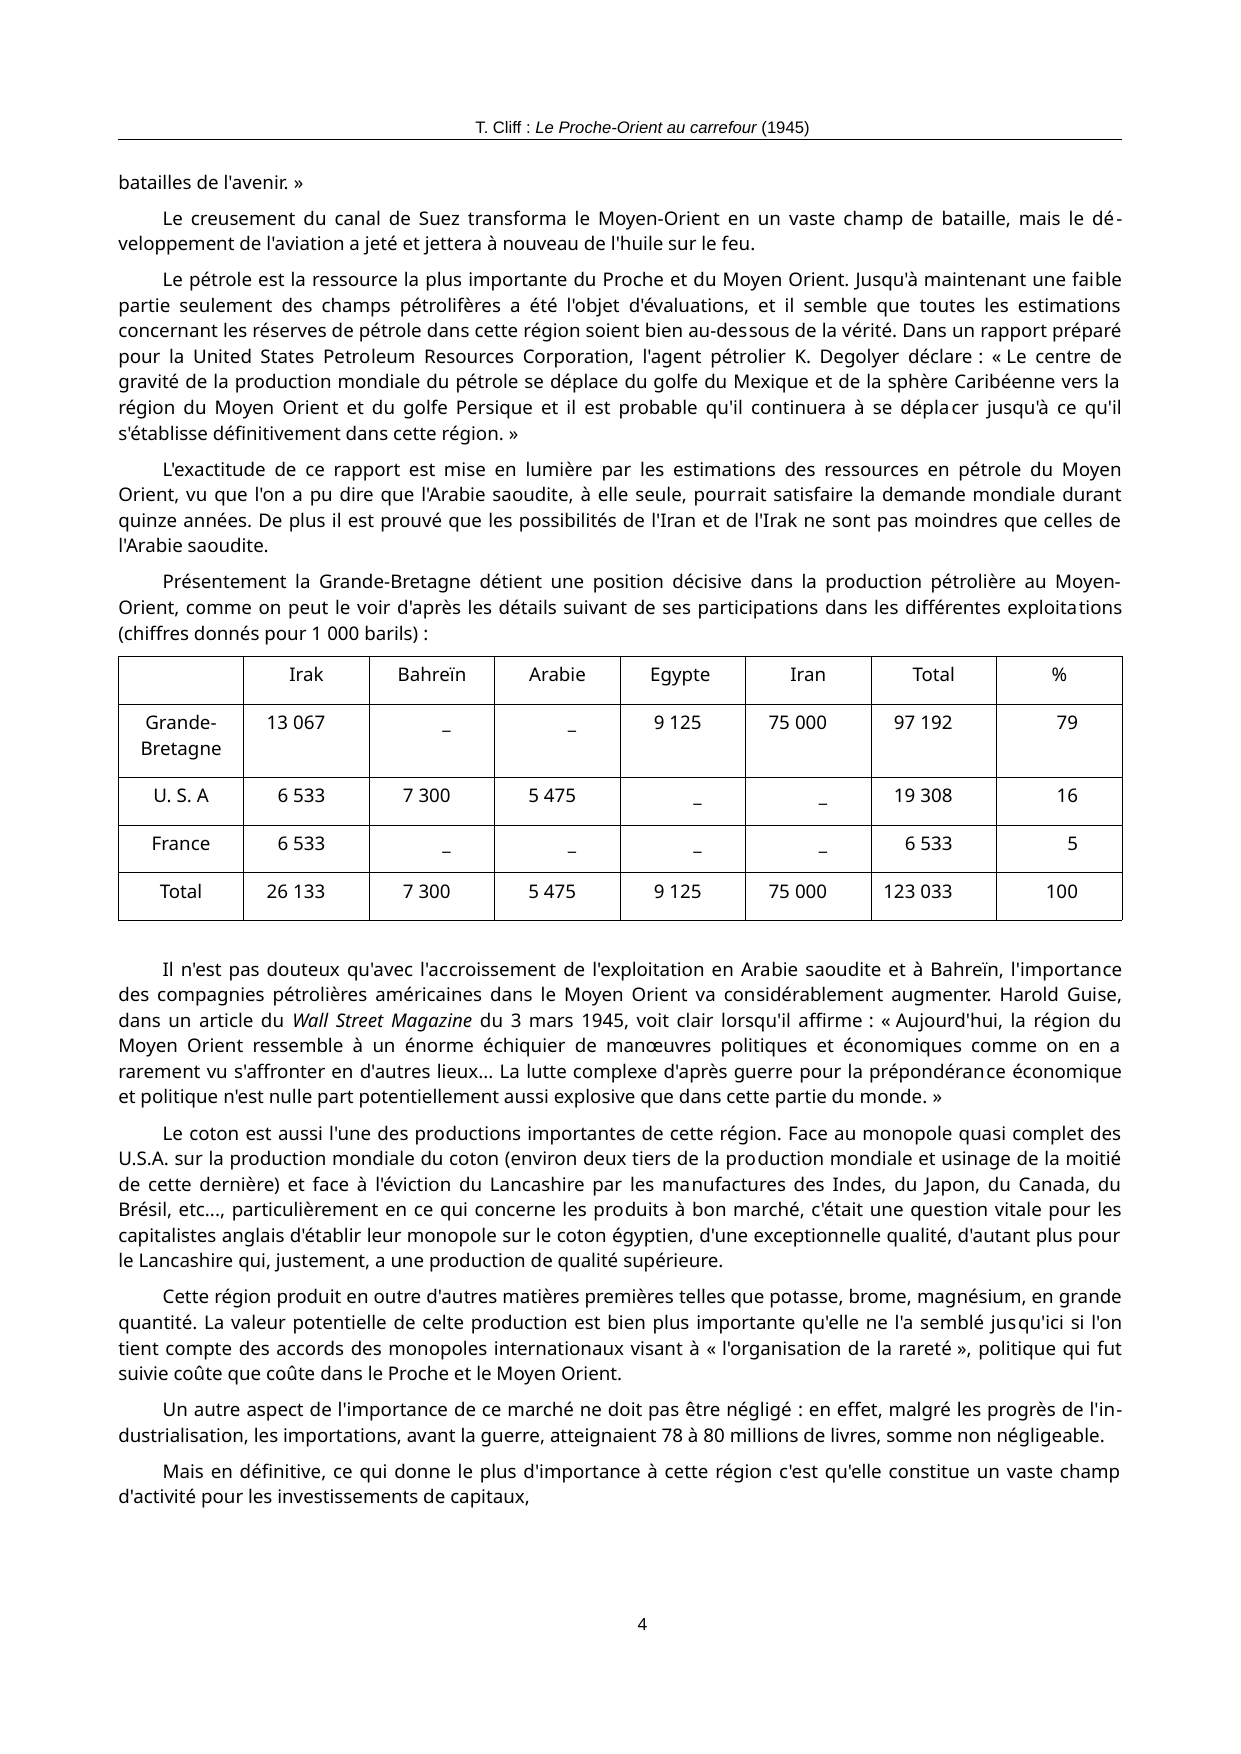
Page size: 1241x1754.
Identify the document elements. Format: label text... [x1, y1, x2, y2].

table_header Iran [746, 657, 871, 704]
table_cell 79 [997, 705, 1122, 777]
table_cell Total [119, 873, 243, 920]
table_cell U. S. A [119, 778, 243, 824]
text L'exactitude de ce rapport est mise en lumière par les estimations des ressources en pétrole du Moyen Orient, vu que l'on a pu dire que l'Arabie saoudite, à elle seule, pour­rait satisfaire la demande mondiale durant quinze années. De plus il est prouvé que les possibilités de l'Iran et de l'Irak ne sont pas moindres que celles de l'Arabie saoudite. [118, 456, 1122, 558]
table_header Arabie [495, 657, 620, 704]
table_header Bahreïn [370, 657, 494, 704]
text Il n'est pas douteux qu'avec l'ac­croissement de l'exploitation en Ara­bie saoudite et à Bahreïn, l'importan­ce des compagnies pétrolières amé­ricaines dans le Moyen Orient va con­sidérablement augmenter. Harold Gui­se, dans un article du Wall Street Magazine du 3 mars 1945, voit clair lorsqu'il affirme : « Aujourd'hui, la région du Moyen Orient ressemble à un énorme échiquier de manœuvres politiques et économiques comme on en a rarement vu s'affronter en d'autres lieux... La lutte complexe d'après guerre pour la prépondéran­ce économique et politique n'est nulle part potentiellement aussi explosive que dans cette partie du monde. » [118, 956, 1122, 1109]
table_cell 6 533 [244, 778, 369, 824]
table_cell 97 192 [872, 705, 996, 777]
table_cell _ [370, 705, 494, 777]
table_cell 5 475 [495, 873, 620, 920]
table_cell _ [746, 778, 871, 824]
table_cell 7 300 [370, 778, 494, 824]
table_cell 5 [997, 826, 1122, 872]
table_cell _ [370, 826, 494, 872]
text Mais en définitive, ce qui donne le plus d'importance à cette région c'est qu'elle constitue un vaste champ d'ac­tivité pour les investissements de ca­pitaux, [118, 1458, 1122, 1509]
text Le pétrole est la ressource la plus importante du Proche et du Moyen Orient. Jusqu'à maintenant une fai­ble partie seulement des champs pétrolifères a été l'objet d'évaluations, et il semble que toutes les estimations concernant les réserves de pétrole dans cette région soient bien au-des­sous de la vérité. Dans un rapport préparé pour la United States Petro­leum Resources Corporation, l'agent pétrolier K. Degolyer déclare : « Le centre de gravité de la production mondiale du pétrole se déplace du golfe du Mexique et de la sphère Caribéenne vers la région du Moyen Orient et du golfe Persique et il est probable qu'il continuera à se dépla­cer jusqu'à ce qu'il s'établisse défini­tivement dans cette région. » [118, 267, 1122, 445]
table_cell 75 000 [746, 873, 871, 920]
table_cell _ [495, 826, 620, 872]
table_header Irak [244, 657, 369, 704]
table_cell _ [495, 705, 620, 777]
table_header Egypte [621, 657, 745, 704]
table_cell 7 300 [370, 873, 494, 920]
table_cell 6 533 [244, 826, 369, 872]
table_cell France [119, 826, 243, 872]
table_cell 9 125 [621, 873, 745, 920]
table_cell 5 475 [495, 778, 620, 824]
text Un autre aspect de l'importance de ce marché ne doit pas être négligé : en effet, malgré les progrès de l'in­dustrialisation, les importations, avant la guerre, atteignaient 78 à 80 millions de livres, somme non négli­geable. [118, 1396, 1122, 1447]
table_header % [997, 657, 1122, 704]
table_cell _ [746, 826, 871, 872]
table_cell _ [621, 778, 745, 824]
text Cette région produit en outre d'au­tres matières premières telles que po­tasse, brome, magnésium, en grande quantité. La valeur potentielle de celte production est bien plus importante qu'elle ne l'a semblé jus­qu'ici si l'on tient compte des accords des monopoles internationaux visant à « l'organisation de la rareté », politique qui fut suivie coûte que coûte dans le Proche et le Moyen Orient. [118, 1284, 1122, 1386]
text Présentement la Grande-Bretagne détient une position décisive dans la production pétrolière au Moyen-Orient, comme on peut le voir d'après les détails suivant de ses participations dans les différentes exploita­tions (chiffres donnés pour 1 000 barils) : [118, 569, 1122, 645]
table_cell 123 033 [872, 873, 996, 920]
table_cell 75 000 [746, 705, 871, 777]
table_cell 9 125 [621, 705, 745, 777]
table_cell 6 533 [872, 826, 996, 872]
text Le creusement du canal de Suez transforma le Moyen-Orient en un vaste champ de bataille, mais le dé­veloppement de l'aviation a jeté et jettera à nouveau de l'huile sur le feu. [118, 205, 1122, 256]
table_header [119, 657, 243, 704]
text batailles de l'avenir. » [118, 169, 1122, 194]
table_cell 26 133 [244, 873, 369, 920]
table_cell Grande-Bretagne [119, 705, 243, 777]
table_header Total [872, 657, 996, 704]
text Le coton est aussi l'une des pro­ductions importantes de cette région. Face au monopole quasi complet des U.S.A. sur la production mondiale du coton (environ deux tiers de la pro­duction mondiale et usinage de la moitié de cette dernière) et face à l'éviction du Lancashire par les ma­nufactures des Indes, du Japon, du Canada, du Brésil, etc..., particuliè­rement en ce qui concerne les pro­duits à bon marché, c'était une ques­tion vitale pour les capitalistes an­glais d'établir leur monopole sur le coton égyptien, d'une exceptionnelle qualité, d'autant plus pour le Lancashire qui, justement, a une production de qualité supérieure. [118, 1120, 1122, 1273]
table_cell 13 067 [244, 705, 369, 777]
table_cell 16 [997, 778, 1122, 824]
table_cell 100 [997, 873, 1122, 920]
table_cell 19 308 [872, 778, 996, 824]
table_cell _ [621, 826, 745, 872]
